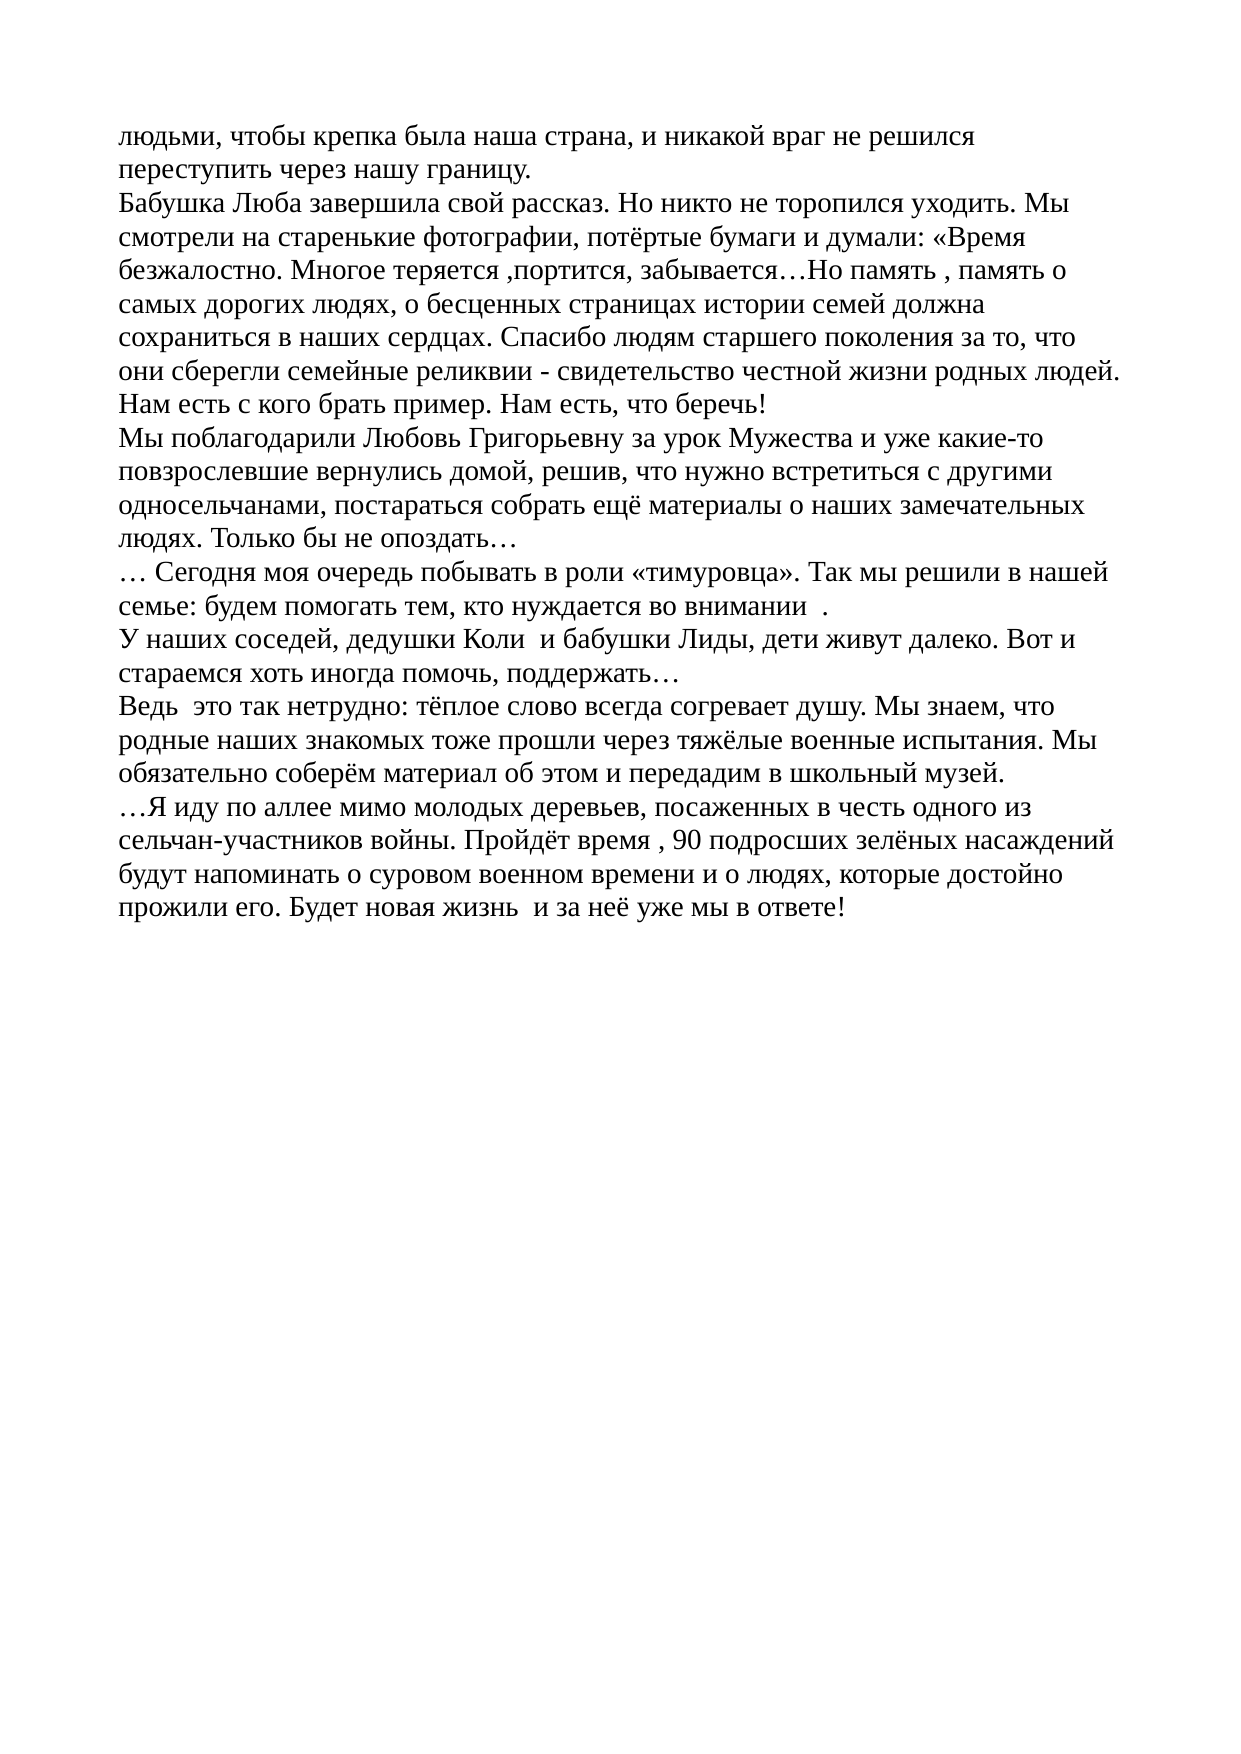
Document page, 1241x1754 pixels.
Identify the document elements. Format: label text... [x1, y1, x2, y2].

text Мы поблагодарили Любовь Григорьевну за урок Мужества и уже какие-то повзрослевшие вернулись домой, решив, что нужно встретиться с другими односельчанами, постараться собрать ещё материалы о наших замечательных людях. Только бы не опоздать… [118, 420, 1122, 554]
text … Сегодня моя очередь побывать в роли «тимуровца». Так мы решили в нашей семье: будем помогать тем, кто нуждается во внимании . [118, 554, 1122, 621]
text людьми, чтобы крепка была наша страна, и никакой враг не решился переступить через нашу границу. [118, 118, 1122, 185]
text У наших соседей, дедушки Коли и бабушки Лиды, дети живут далеко. Вот и стараемся хоть иногда помочь, поддержать… [118, 621, 1122, 688]
text Бабушка Люба завершила свой рассказ. Но никто не торопился уходить. Мы смотрели на старенькие фотографии, потёртые бумаги и думали: «Время безжалостно. Многое теряется ,портится, забывается…Но память , память о самых дорогих людях, о бесценных страницах истории семей должна сохраниться в наших сердцах. Спасибо людям старшего поколения за то, что они сберегли семейные реликвии - свидетельство честной жизни родных людей. Нам есть с кого брать пример. Нам есть, что беречь! [118, 185, 1122, 420]
text …Я иду по аллее мимо молодых деревьев, посаженных в честь одного из сельчан-участников войны. Пройдёт время , 90 подросших зелёных насаждений будут напоминать о суровом военном времени и о людях, которые достойно прожили его. Будет новая жизнь и за неё уже мы в ответе! [118, 789, 1122, 923]
text Ведь это так нетрудно: тёплое слово всегда согревает душу. Мы знаем, что родные наших знакомых тоже прошли через тяжёлые военные испытания. Мы обязательно соберём материал об этом и передадим в школьный музей. [118, 688, 1122, 789]
